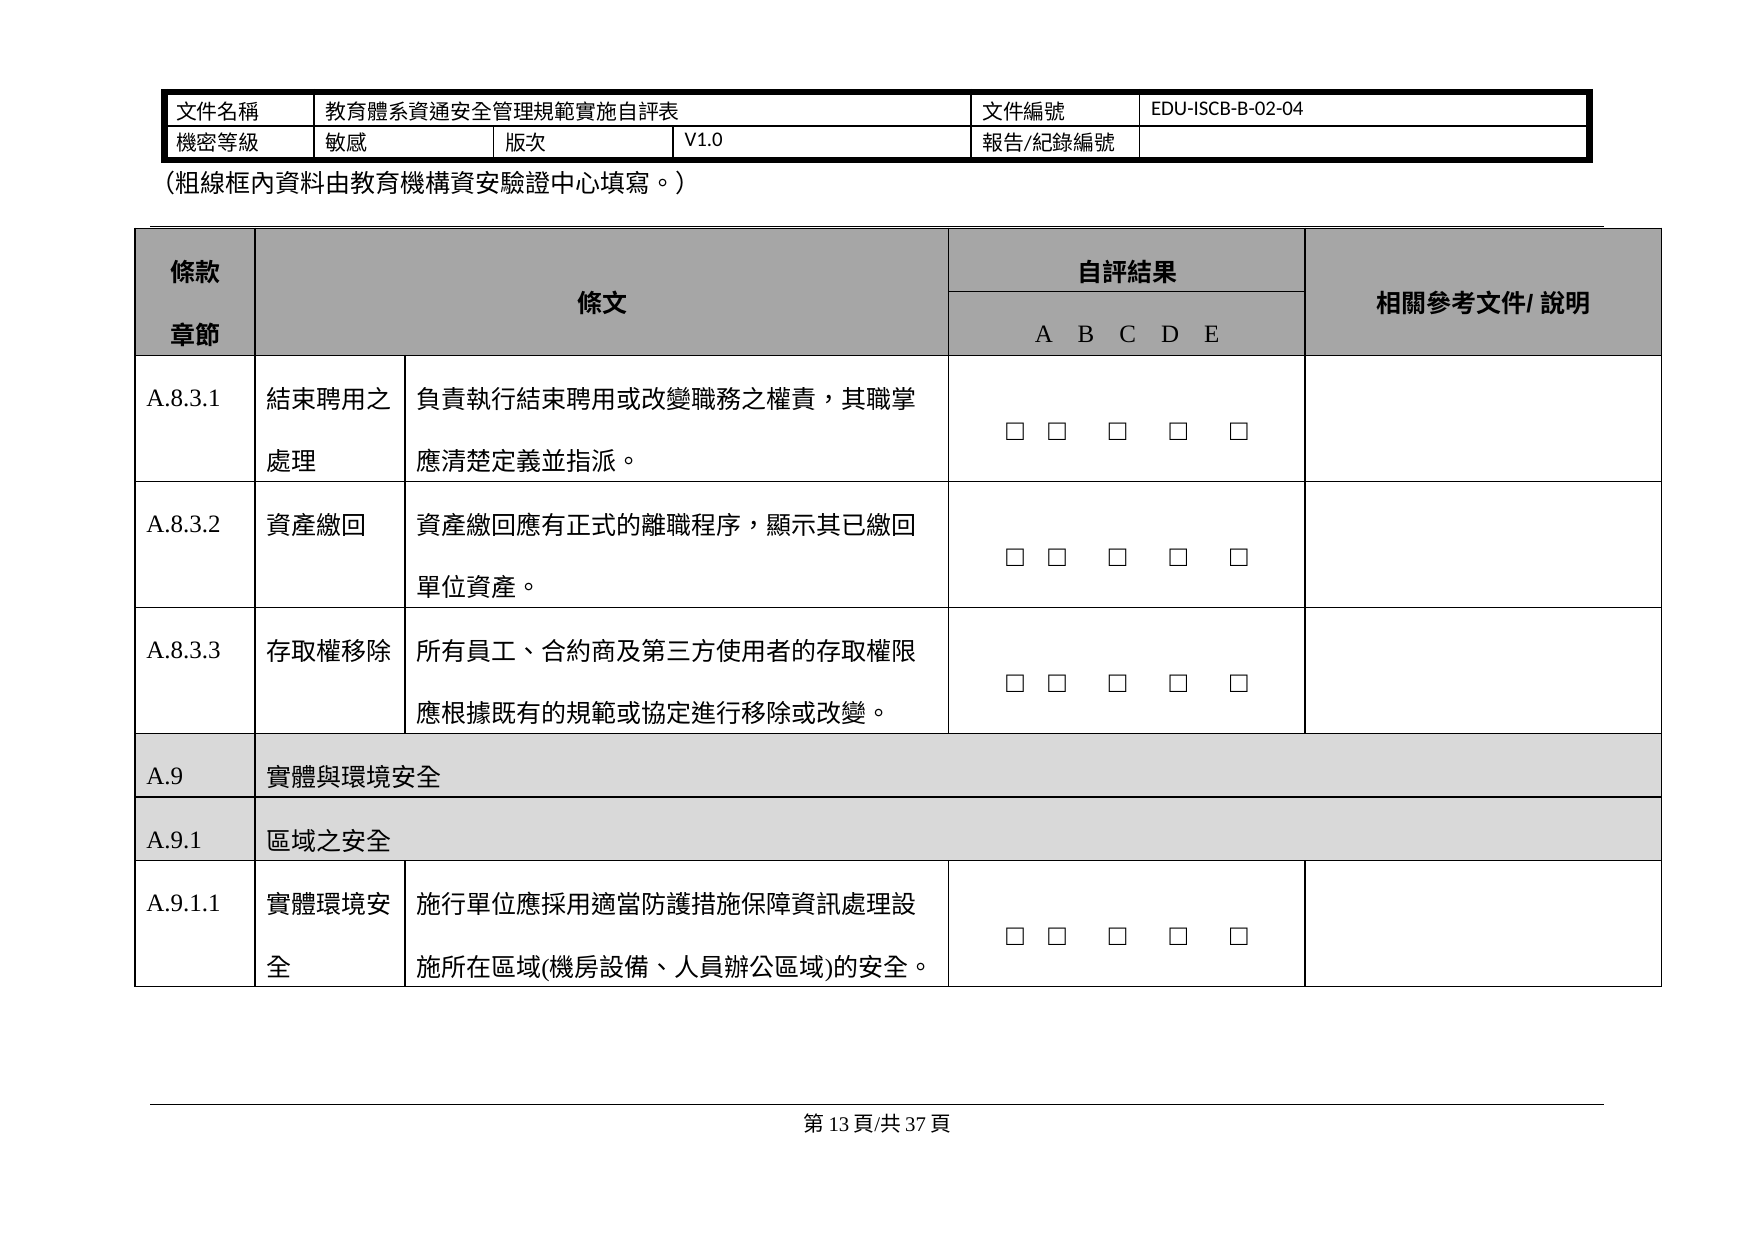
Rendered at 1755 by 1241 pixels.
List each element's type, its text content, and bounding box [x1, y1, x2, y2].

table_cell A.8.3.1 [136, 356, 254, 481]
table_cell 實體與環境安全 [256, 734, 1661, 796]
table_header 條款 章節 [136, 229, 254, 355]
table_cell 所有員工、合約商及第三方使用者的存取權限應根據既有的規範或協定進行移除或改變。 [406, 608, 948, 733]
table_cell □ □ □ □ □ [949, 356, 1304, 481]
table_cell [1306, 608, 1661, 733]
table_cell A.8.3.3 [136, 608, 254, 733]
table_cell 存取權移除 [256, 608, 404, 733]
table_cell 施行單位應採用適當防護措施保障資訊處理設施所在區域(機房設備、人員辦公區域)的安全。 [406, 861, 948, 986]
table_cell 實體環境安全 [256, 861, 404, 986]
table_cell 負責執行結束聘用或改變職務之權責，其職掌應清楚定義並指派。 [406, 356, 948, 481]
table_cell 區域之安全 [256, 798, 1661, 860]
table_cell A.8.3.2 [136, 482, 254, 607]
table_cell [1306, 861, 1661, 986]
table_header 條文 [256, 229, 948, 355]
table_cell A B C D E [949, 292, 1304, 355]
table_cell 資產繳回應有正式的離職程序，顯示其已繳回單位資產。 [406, 482, 948, 607]
table_cell A.9 [136, 734, 254, 796]
table_cell A.9.1 [136, 798, 254, 860]
table_cell [1306, 356, 1661, 481]
table_cell □ □ □ □ □ [949, 608, 1304, 733]
table_cell 結束聘用之處理 [256, 356, 404, 481]
table_cell 資產繳回 [256, 482, 404, 607]
table_cell □ □ □ □ □ [949, 482, 1304, 607]
table_cell [1306, 482, 1661, 607]
table_cell □ □ □ □ □ [949, 861, 1304, 986]
table_header 相關參考文件/ 說明 [1306, 229, 1661, 355]
table_header 自評結果 [949, 229, 1304, 291]
table_cell A.9.1.1 [136, 861, 254, 986]
